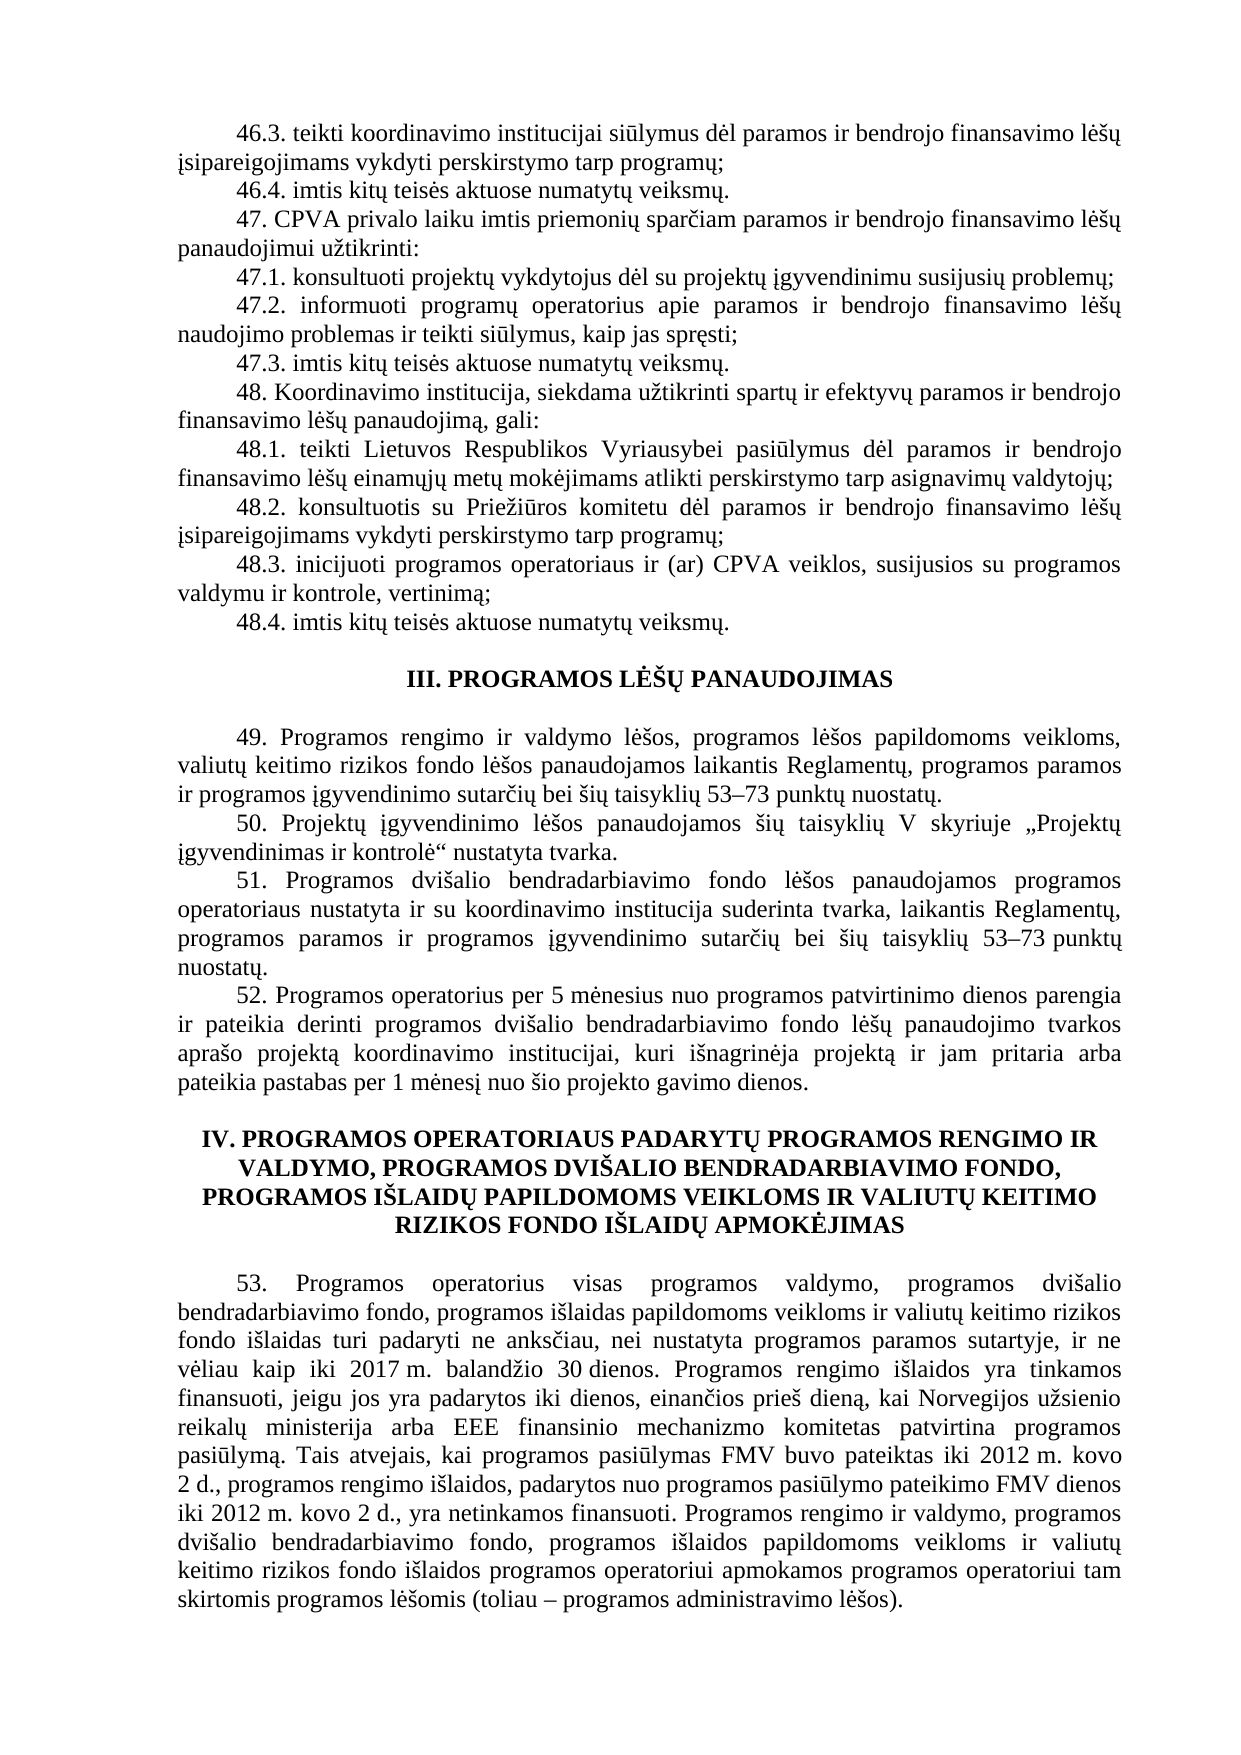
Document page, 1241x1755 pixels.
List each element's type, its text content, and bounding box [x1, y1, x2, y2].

text 47.1. konsultuoti projektų vykdytojus dėl su projektų įgyvendinimu susijusių problemų; [177, 262, 1122, 291]
text 47. CPVA privalo laiku imtis priemonių sparčiam paramos ir bendrojo finansavimo lėšų panaudojimui užtikrinti: [177, 204, 1122, 262]
text 50. Projektų įgyvendinimo lėšos panaudojamos šių taisyklių V skyriuje „Projektų įgyvendinimas ir kontrolė“ nustatyta tvarka. [177, 808, 1122, 866]
text 49. Programos rengimo ir valdymo lėšos, programos lėšos papildomoms veikloms, valiutų keitimo rizikos fondo lėšos panaudojamos laikantis Reglamentų, programos paramos ir programos įgyvendinimo sutarčių bei šių taisyklių 53–73 punktų nuostatų. [177, 722, 1122, 808]
text 48. Koordinavimo institucija, siekdama užtikrinti spartų ir efektyvų paramos ir bendrojo finansavimo lėšų panaudojimą, gali: [177, 377, 1122, 434]
text 48.4. imtis kitų teisės aktuose numatytų veiksmų. [177, 607, 1122, 636]
text III. PROGRAMOS LĖŠŲ PANAUDOJIMAS [177, 664, 1122, 693]
text 52. Programos operatorius per 5 mėnesius nuo programos patvirtinimo dienos parengia ir pateikia derinti programos dvišalio bendradarbiavimo fondo lėšų panaudojimo tvarkos aprašo projektą koordinavimo institucijai, kuri išnagrinėja projektą ir jam pritaria arba pateikia pastabas per 1 mėnesį nuo šio projekto gavimo dienos. [177, 981, 1122, 1096]
text 47.2. informuoti programų operatorius apie paramos ir bendrojo finansavimo lėšų naudojimo problemas ir teikti siūlymus, kaip jas spręsti; [177, 291, 1122, 348]
text 48.2. konsultuotis su Priežiūros komitetu dėl paramos ir bendrojo finansavimo lėšų įsipareigojimams vykdyti perskirstymo tarp programų; [177, 492, 1122, 549]
text IV. PROGRAMOS OPERATORIAUS PADARYTŲ programos rengimo ir valdymo, programos dvišalio bendradarbiavimo fondo, programos IŠLAIDŲ papildomoms veikloms ir valiutų keitimo rizikos fondo IŠLAIDŲ APMOKĖJIMAS [177, 1124, 1122, 1239]
text 47.3. imtis kitų teisės aktuose numatytų veiksmų. [177, 348, 1122, 377]
text 53. Programos operatorius visas programos valdymo, programos dvišalio bendradarbiavimo fondo, programos išlaidas papildomoms veikloms ir valiutų keitimo rizikos fondo išlaidas turi padaryti ne anksčiau, nei nustatyta programos paramos sutartyje, ir ne vėliau kaip iki 2017 m. balandžio 30 dienos. Programos rengimo išlaidos yra tinkamos finansuoti, jeigu jos yra padarytos iki dienos, einančios prieš dieną, kai Norvegijos užsienio reikalų ministerija arba EEE finansinio mechanizmo komitetas patvirtina programos pasiūlymą. Tais atvejais, kai programos pasiūlymas FMV buvo pateiktas iki 2012 m. kovo 2 d., programos rengimo išlaidos, padarytos nuo programos pasiūlymo pateikimo FMV dienos iki 2012 m. kovo 2 d., yra netinkamos finansuoti. Programos rengimo ir valdymo, programos dvišalio bendradarbiavimo fondo, programos išlaidos papildomoms veikloms ir valiutų keitimo rizikos fondo išlaidos programos operatoriui apmokamos programos operatoriui tam skirtomis programos lėšomis (toliau – programos administravimo lėšos). [177, 1268, 1122, 1613]
text 48.3. inicijuoti programos operatoriaus ir (ar) CPVA veiklos, susijusios su programos valdymu ir kontrole, vertinimą; [177, 549, 1122, 607]
text 51. Programos dvišalio bendradarbiavimo fondo lėšos panaudojamos programos operatoriaus nustatyta ir su koordinavimo institucija suderinta tvarka, laikantis Reglamentų, programos paramos ir programos įgyvendinimo sutarčių bei šių taisyklių 53–73 punktų nuostatų. [177, 866, 1122, 981]
text 48.1. teikti Lietuvos Respublikos Vyriausybei pasiūlymus dėl paramos ir bendrojo finansavimo lėšų einamųjų metų mokėjimams atlikti perskirstymo tarp asignavimų valdytojų; [177, 434, 1122, 492]
text 46.3. teikti koordinavimo institucijai siūlymus dėl paramos ir bendrojo finansavimo lėšų įsipareigojimams vykdyti perskirstymo tarp programų; [177, 118, 1122, 176]
text 46.4. imtis kitų teisės aktuose numatytų veiksmų. [177, 176, 1122, 204]
